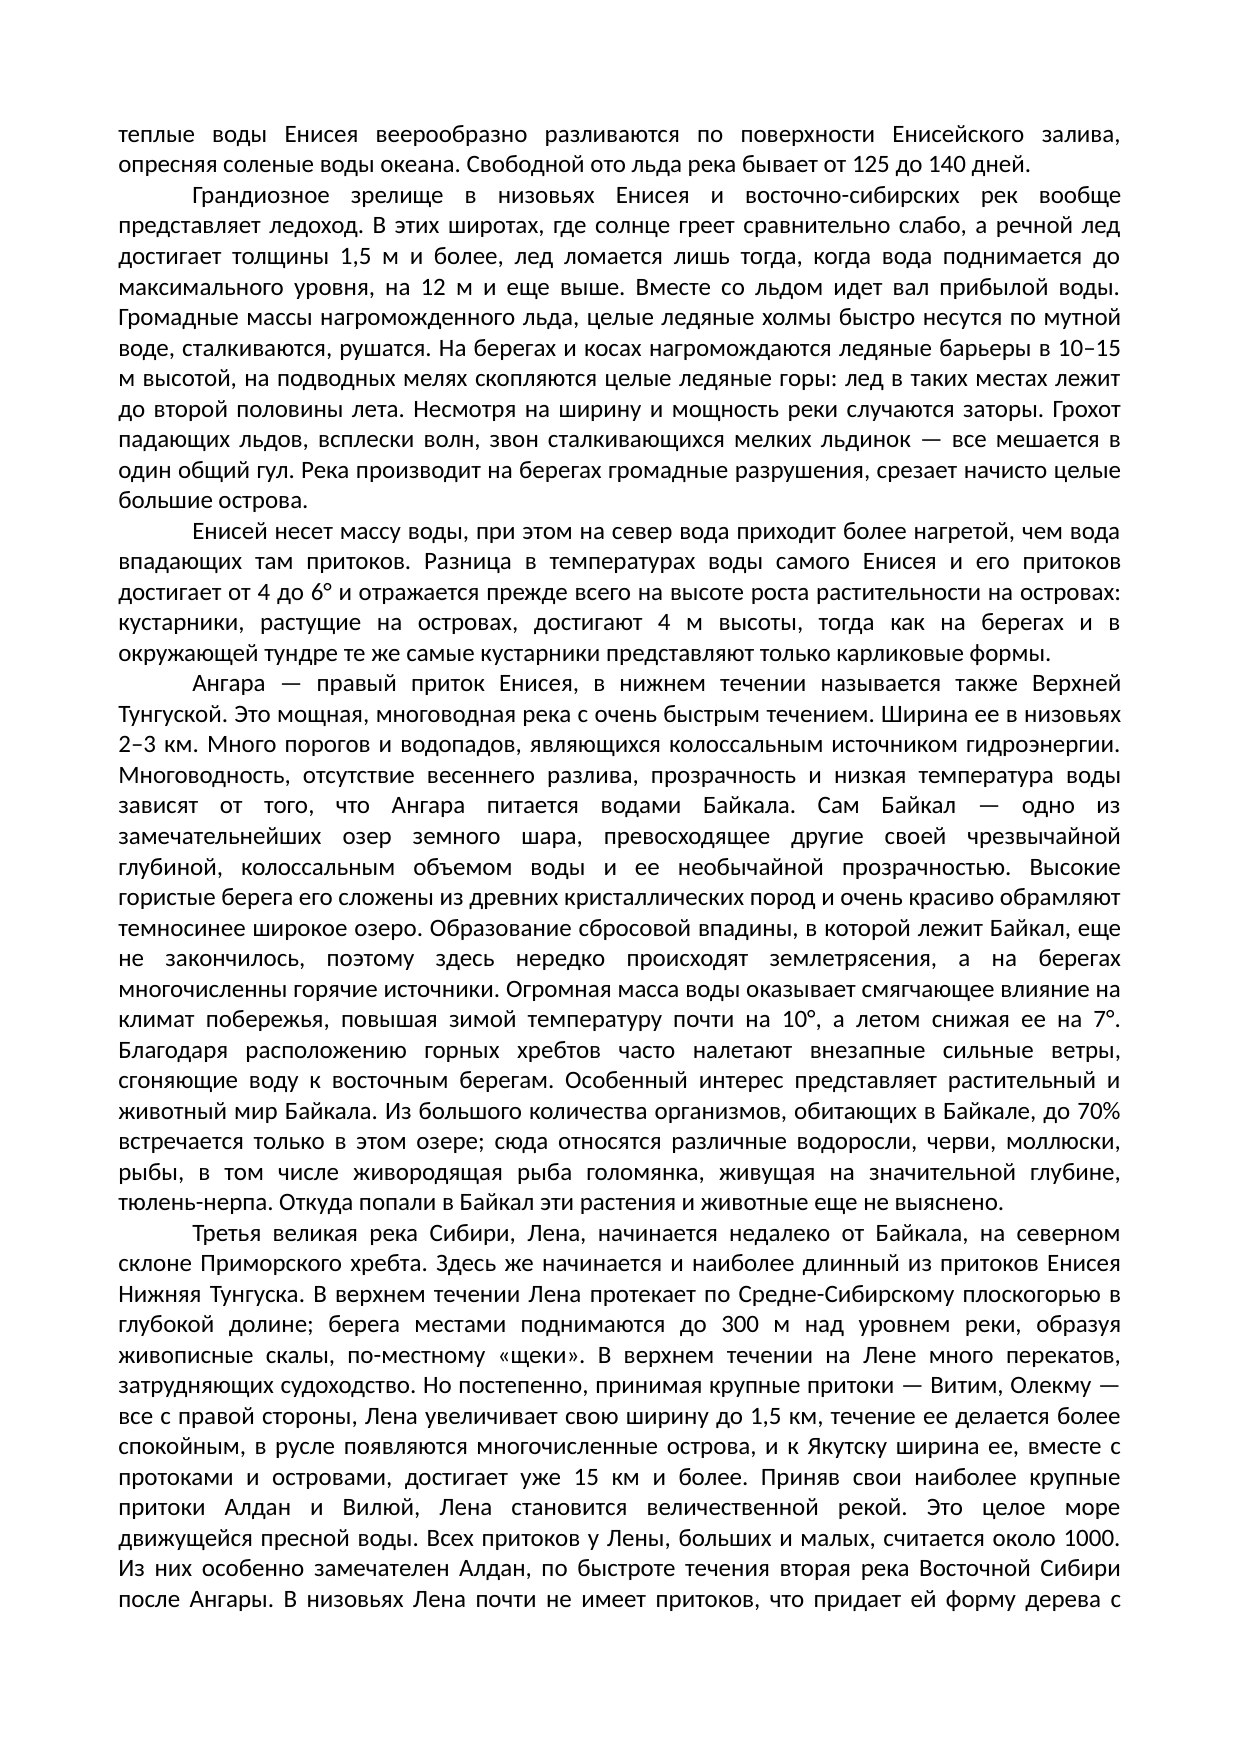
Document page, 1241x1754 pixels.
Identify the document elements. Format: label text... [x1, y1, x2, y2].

text Грандиозное зрелище в низовьях Енисея и восточно-сибирских рек вообще представляет ледоход. В этих широтах, где солнце греет сравнительно слабо, а речной лед достигает толщины 1,5 м и более, лед ломается лишь тогда, когда вода поднимается до максимального уровня, на 12 м и еще выше. Вместе со льдом идет вал прибылой воды. Громадные массы нагроможденного льда, целые ледяные холмы быстро несутся по мутной воде, сталкиваются, рушатся. На берегах и косах нагромождаются ледяные барьеры в 10–15 м высотой, на подводных мелях скопляются целые ледяные горы: лед в таких местах лежит до второй половины лета. Несмотря на ширину и мощность реки случаются заторы. Грохот падающих льдов, всплески волн, звон сталкивающихся мелких льдинок — все мешается в один общий гул. Река производит на берегах громадные разрушения, срезает начисто целые большие острова. [118, 179, 1122, 515]
text теплые воды Енисея веерообразно разливаются по поверхности Енисейского залива, опресняя соленые воды океана. Свободной ото льда река бывает от 125 до 140 дней. [118, 118, 1122, 179]
text Третья великая река Сибири, Лена, начинается недалеко от Байкала, на северном склоне Приморского хребта. Здесь же начинается и наиболее длинный из притоков Енисея Нижняя Тунгуска. В верхнем течении Лена протекает по Средне-Сибирскому плоскогорью в глубокой долине; берега местами поднимаются до 300 м над уровнем реки, образуя живописные скалы, по-местному «щеки». В верхнем течении на Лене много перекатов, затрудняющих судоходство. Но постепенно, принимая крупные притоки — Витим, Олекму — все с правой стороны, Лена увеличивает свою ширину до 1,5 км, течение ее делается более спокойным, в русле появляются многочисленные острова, и к Якутску ширина ее, вместе с протоками и островами, достигает уже 15 км и более. Приняв свои наиболее крупные притоки Алдан и Вилюй, Лена становится величественной рекой. Это целое море движущейся пресной воды. Всех притоков у Лены, больших и малых, считается около 1000. Из них особенно замечателен Алдан, по быстроте течения вторая река Восточной Сибири после Ангары. В низовьях Лена почти не имеет притоков, что придает ей форму дерева с [118, 1217, 1122, 1614]
text Ангара — правый приток Енисея, в нижнем течении называется также Верхней Тунгуской. Это мощная, многоводная река с очень быстрым течением. Ширина ее в низовьях 2–3 км. Много порогов и водопадов, являющихся колоссальным источником гидроэнергии. Многоводность, отсутствие весеннего разлива, прозрачность и низкая температура воды зависят от того, что Ангара питается водами Байкала. Сам Байкал — одно из замечательнейших озер земного шара, превосходящее другие своей чрезвычайной глубиной, колоссальным объемом воды и ее необычайной прозрачностью. Высокие гористые берега его сложены из древних кристаллических пород и очень красиво обрамляют темносинее широкое озеро. Образование сбросовой впадины, в которой лежит Байкал, еще не закончилось, поэтому здесь нередко происходят землетрясения, а на берегах многочисленны горячие источники. Огромная масса воды оказывает смягчающее влияние на климат побережья, повышая зимой температуру почти на 10°, а летом снижая ее на 7°. Благодаря расположению горных хребтов часто налетают внезапные сильные ветры, сгоняющие воду к восточным берегам. Особенный интерес представляет растительный и животный мир Байкала. Из большого количества организмов, обитающих в Байкале, до 70% встречается только в этом озере; сюда относятся различные водоросли, черви, моллюски, рыбы, в том числе живородящая рыба голомянка, живущая на значительной глубине, тюлень-нерпа. Откуда попали в Байкал эти растения и животные еще не выяснено. [118, 667, 1122, 1217]
text Енисей несет массу воды, при этом на север вода приходит более нагретой, чем вода впадающих там притоков. Разница в температурах воды самого Енисея и его притоков достигает от 4 до 6° и отражается прежде всего на высоте роста растительности на островах: кустарники, растущие на островах, достигают 4 м высоты, тогда как на берегах и в окружающей тундре те же самые кустарники представляют только карликовые формы. [118, 515, 1122, 667]
